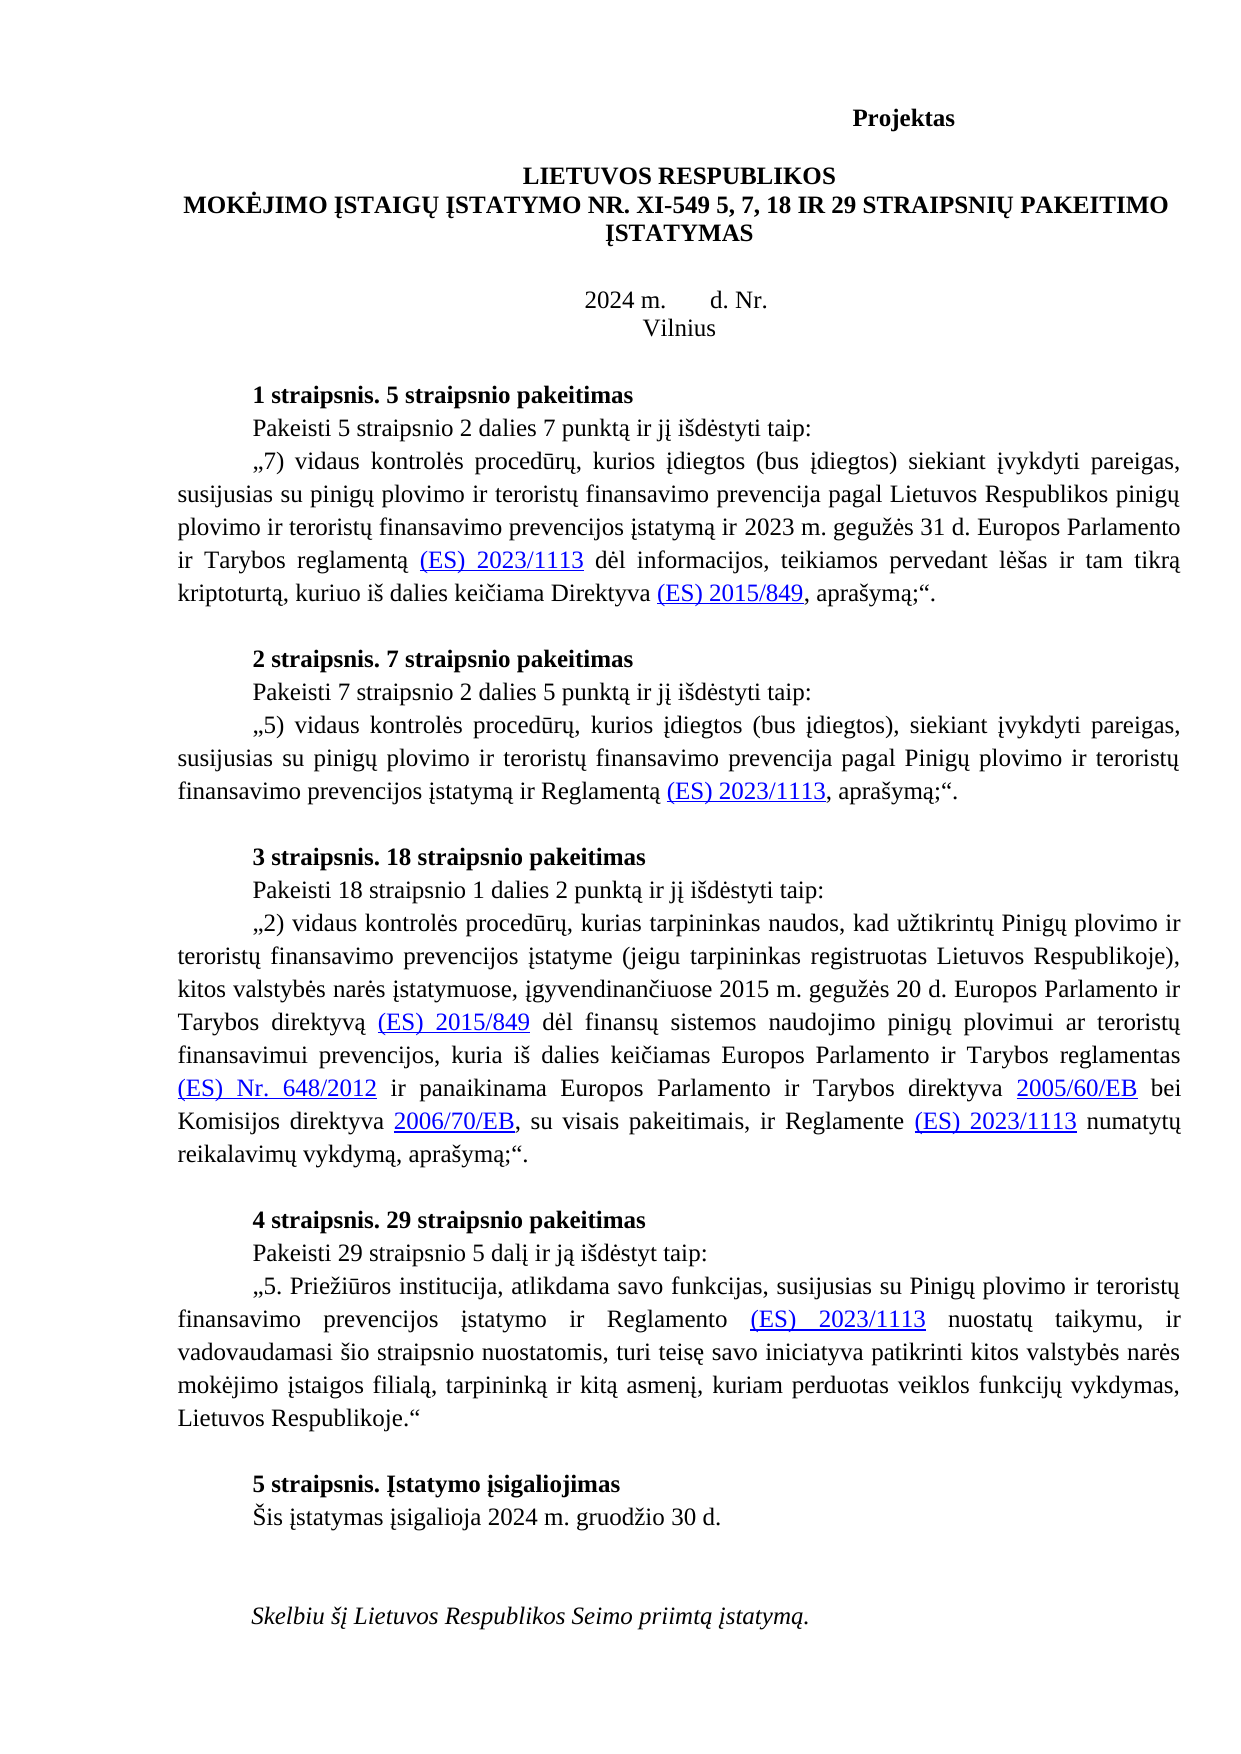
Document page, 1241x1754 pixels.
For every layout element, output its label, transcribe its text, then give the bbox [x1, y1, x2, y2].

text Skelbiu šį Lietuvos Respublikos Seimo priimtą įstatymą. [177, 1601, 1181, 1630]
text Pakeisti 29 straipsnio 5 dalį ir ją išdėstyt taip: [177, 1238, 1181, 1267]
text „7) vidaus kontrolės procedūrų, kurios įdiegtos (bus įdiegtos) siekiant įvykdyti pareigas, susijusias su pinigų plovimo ir teroristų finansavimo prevencija pagal Lietuvos Respublikos pinigų plovimo ir teroristų finansavimo prevencijos įstatymą ir 2023 m. gegužės 31 d. Europos Parlamento ir Tarybos reglamentą (ES) 2023/1113 dėl informacijos, teikiamos pervedant lėšas ir tam tikrą kriptoturtą, kuriuo iš dalies keičiama Direktyva (ES) 2015/849, aprašymą;“. [177, 446, 1181, 607]
text 2 straipsnis. 7 straipsnio pakeitimas [177, 644, 1181, 673]
text „5) vidaus kontrolės procedūrų, kurios įdiegtos (bus įdiegtos), siekiant įvykdyti pareigas, susijusias su pinigų plovimo ir teroristų finansavimo prevencija pagal Pinigų plovimo ir teroristų finansavimo prevencijos įstatymą ir Reglamentą (ES) 2023/1113, aprašymą;“. [177, 710, 1181, 805]
text ĮSTATYMAS [177, 218, 1181, 247]
text Šis įstatymas įsigalioja 2024 m. gruodžio 30 d. [177, 1502, 1181, 1531]
text 1 straipsnis. 5 straipsnio pakeitimas [177, 380, 1181, 408]
text Pakeisti 18 straipsnio 1 dalies 2 punktą ir jį išdėstyti taip: [177, 875, 1181, 904]
text 2024 m. d. Nr. [177, 285, 1181, 313]
text Vilnius [177, 313, 1181, 342]
text Pakeisti 7 straipsnio 2 dalies 5 punktą ir jį išdėstyti taip: [177, 677, 1181, 706]
text 4 straipsnis. 29 straipsnio pakeitimas [177, 1205, 1181, 1234]
text „2) vidaus kontrolės procedūrų, kurias tarpininkas naudos, kad užtikrintų Pinigų plovimo ir teroristų finansavimo prevencijos įstatyme (jeigu tarpininkas registruotas Lietuvos Respublikoje), kitos valstybės narės įstatymuose, įgyvendinančiuose 2015 m. gegužės 20 d. Europos Parlamento ir Tarybos direktyvą (ES) 2015/849 dėl finansų sistemos naudojimo pinigų plovimui ar teroristų finansavimui prevencijos, kuria iš dalies keičiamas Europos Parlamento ir Tarybos reglamentas (ES) Nr. 648/2012 ir panaikinama Europos Parlamento ir Tarybos direktyva 2005/60/EB bei Komisijos direktyva 2006/70/EB, su visais pakeitimais, ir Reglamente (ES) 2023/1113 numatytų reikalavimų vykdymą, aprašymą;“. [177, 908, 1181, 1168]
text „5. Priežiūros institucija, atlikdama savo funkcijas, susijusias su Pinigų plovimo ir teroristų finansavimo prevencijos įstatymo ir Reglamento (ES) 2023/1113 nuostatų taikymu, ir vadovaudamasi šio straipsnio nuostatomis, turi teisę savo iniciatyva patikrinti kitos valstybės narės mokėjimo įstaigos filialą, tarpininką ir kitą asmenį, kuriam perduotas veiklos funkcijų vykdymas, Lietuvos Respublikoje.“ [177, 1271, 1181, 1432]
text 3 straipsnis. 18 straipsnio pakeitimas [177, 842, 1181, 871]
text Pakeisti 5 straipsnio 2 dalies 7 punktą ir jį išdėstyti taip: [177, 413, 1181, 441]
text Projektas [717, 103, 1181, 132]
text LIETUVOS RESPUBLIKOS MOKĖJIMO ĮSTAIGŲ ĮSTATYMO NR. XI-549 5, 7, 18 IR 29 STRAIPSNIŲ PAKEITIMO [177, 161, 1181, 218]
text 5 straipsnis. Įstatymo įsigaliojimas [177, 1469, 1181, 1498]
